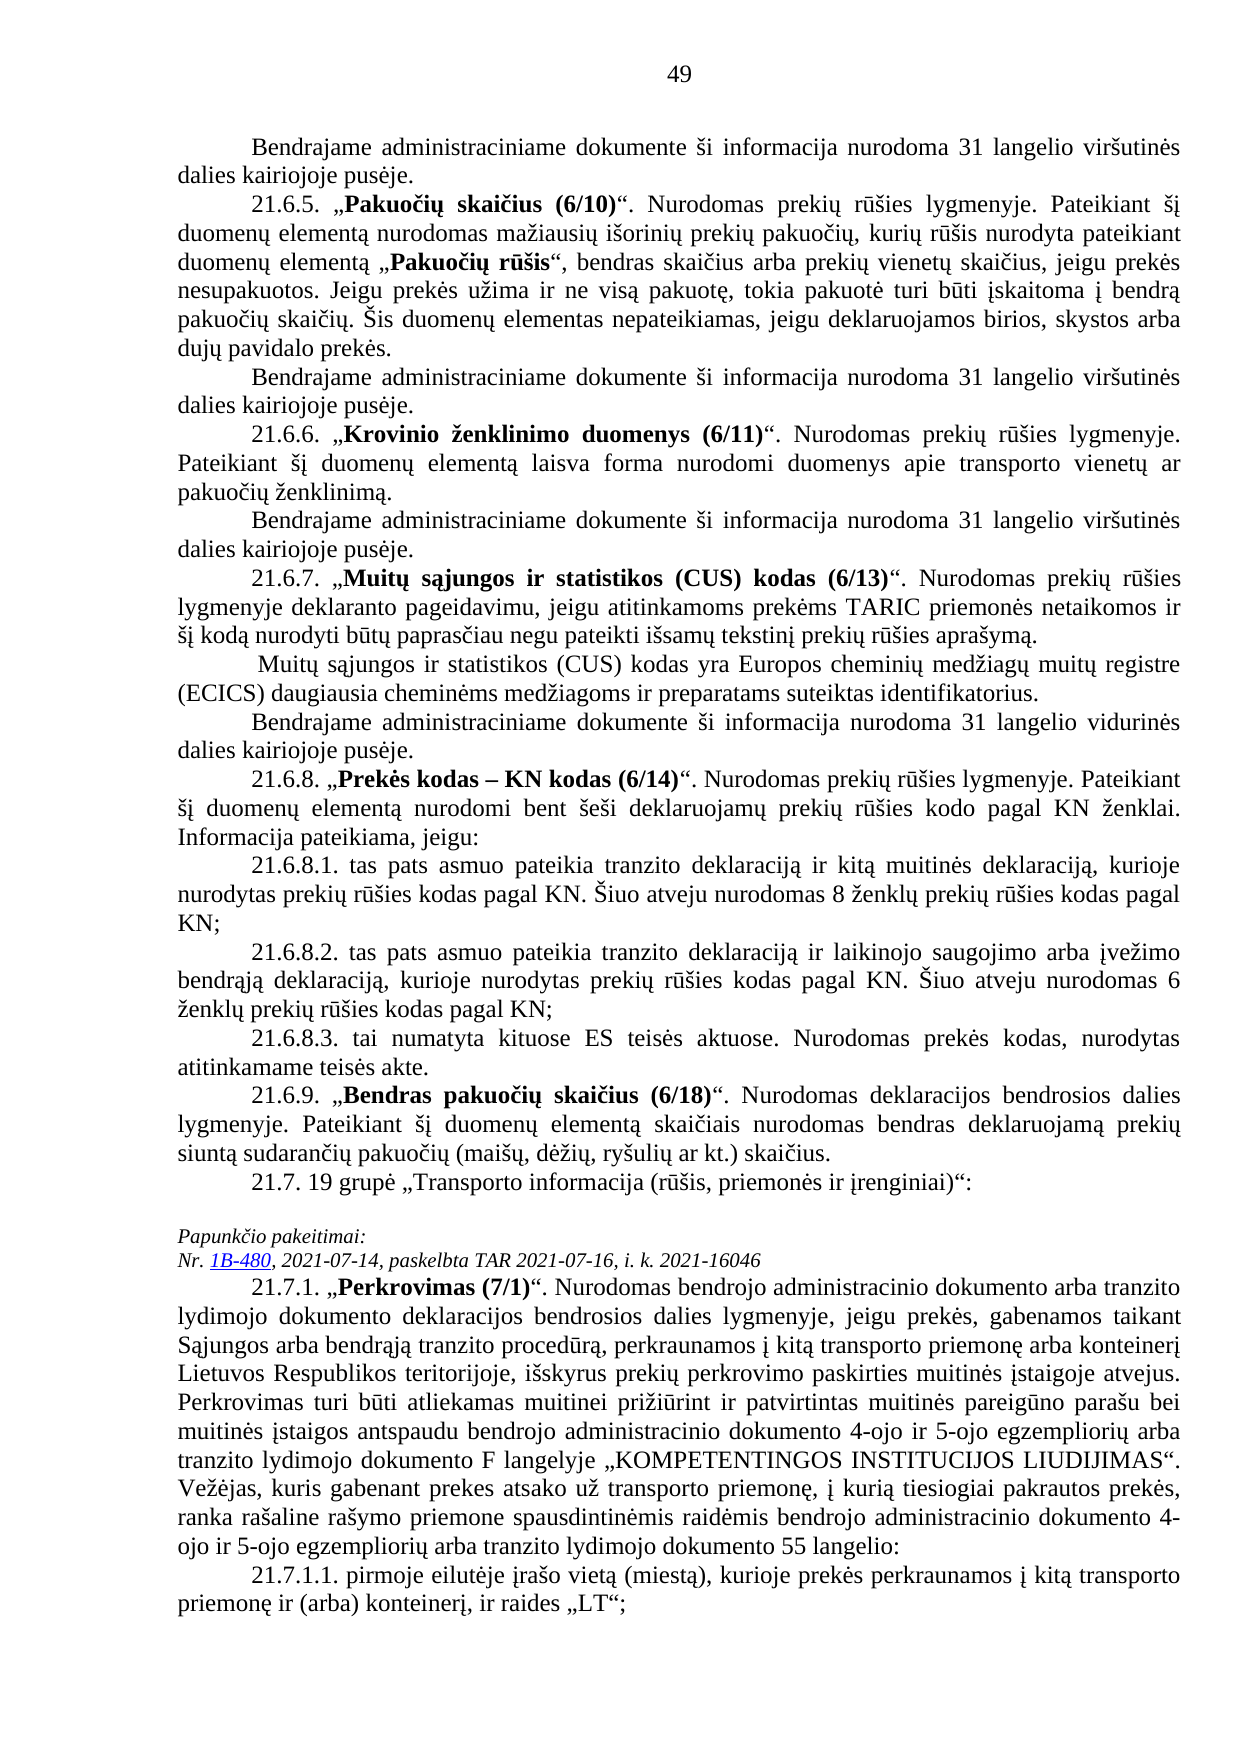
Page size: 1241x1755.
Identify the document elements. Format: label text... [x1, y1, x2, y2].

text 21.7.1.1. pirmoje eilutėje įrašo vietą (miestą), kurioje prekės perkraunamos į kitą transporto priemonę ir (arba) konteinerį, ir raides „LT“; [177, 1560, 1181, 1617]
text 21.6.9. „Bendras pakuočių skaičius (6/18)“. Nurodomas deklaracijos bendrosios dalies lygmenyje. Pateikiant šį duomenų elementą skaičiais nurodomas bendras deklaruojamą prekių siuntą sudarančių pakuočių (maišų, dėžių, ryšulių ar kt.) skaičius. [177, 1080, 1181, 1167]
text 21.6.5. „Pakuočių skaičius (6/10)“. Nurodomas prekių rūšies lygmenyje. Pateikiant šį duomenų elementą nurodomas mažiausių išorinių prekių pakuočių, kurių rūšis nurodyta pateikiant duomenų elementą „Pakuočių rūšis“, bendras skaičius arba prekių vienetų skaičius, jeigu prekės nesupakuotos. Jeigu prekės užima ir ne visą pakuotę, tokia pakuotė turi būti įskaitoma į bendrą pakuočių skaičių. Šis duomenų elementas nepateikiamas, jeigu deklaruojamos birios, skystos arba dujų pavidalo prekės. [177, 189, 1181, 362]
text 21.6.8.1. tas pats asmuo pateikia tranzito deklaraciją ir kitą muitinės deklaraciją, kurioje nurodytas prekių rūšies kodas pagal KN. Šiuo atveju nurodomas 8 ženklų prekių rūšies kodas pagal KN; [177, 850, 1181, 937]
text Nr. 1B-480, 2021-07-14, paskelbta TAR 2021-07-16, i. k. 2021-16046 [177, 1248, 1181, 1272]
text Bendrajame administraciniame dokumente ši informacija nurodoma 31 langelio vidurinės dalies kairiojoje pusėje. [177, 707, 1181, 764]
text 21.6.8.3. tai numatyta kituose ES teisės aktuose. Nurodomas prekės kodas, nurodytas atitinkamame teisės akte. [177, 1023, 1181, 1080]
text 21.7.1. „Perkrovimas (7/1)“. Nurodomas bendrojo administracinio dokumento arba tranzito lydimojo dokumento deklaracijos bendrosios dalies lygmenyje, jeigu prekės, gabenamos taikant Sąjungos arba bendrąją tranzito procedūrą, perkraunamos į kitą transporto priemonę arba konteinerį Lietuvos Respublikos teritorijoje, išskyrus prekių perkrovimo paskirties muitinės įstaigoje atvejus. Perkrovimas turi būti atliekamas muitinei prižiūrint ir patvirtintas muitinės pareigūno parašu bei muitinės įstaigos antspaudu bendrojo administracinio dokumento 4-ojo ir 5-ojo egzempliorių arba tranzito lydimojo dokumento F langelyje „KOMPETENTINGOS INSTITUCIJOS LIUDIJIMAS“. Vežėjas, kuris gabenant prekes atsako už transporto priemonę, į kurią tiesiogiai pakrautos prekės, ranka rašaline rašymo priemone spausdintinėmis raidėmis bendrojo administracinio dokumento 4-ojo ir 5-ojo egzempliorių arba tranzito lydimojo dokumento 55 langelio: [177, 1272, 1181, 1560]
text Muitų sąjungos ir statistikos (CUS) kodas yra Europos cheminių medžiagų muitų registre (ECICS) daugiausia cheminėms medžiagoms ir preparatams suteiktas identifikatorius. [177, 649, 1181, 707]
text Bendrajame administraciniame dokumente ši informacija nurodoma 31 langelio viršutinės dalies kairiojoje pusėje. [177, 362, 1181, 419]
text Bendrajame administraciniame dokumente ši informacija nurodoma 31 langelio viršutinės dalies kairiojoje pusėje. [177, 132, 1181, 189]
text Bendrajame administraciniame dokumente ši informacija nurodoma 31 langelio viršutinės dalies kairiojoje pusėje. [177, 505, 1181, 563]
text 21.6.8.2. tas pats asmuo pateikia tranzito deklaraciją ir laikinojo saugojimo arba įvežimo bendrąją deklaraciją, kurioje nurodytas prekių rūšies kodas pagal KN. Šiuo atveju nurodomas 6 ženklų prekių rūšies kodas pagal KN; [177, 937, 1181, 1023]
text Papunkčio pakeitimai: [177, 1224, 1181, 1248]
text 21.6.8. „Prekės kodas – KN kodas (6/14)“. Nurodomas prekių rūšies lygmenyje. Pateikiant šį duomenų elementą nurodomi bent šeši deklaruojamų prekių rūšies kodo pagal KN ženklai. Informacija pateikiama, jeigu: [177, 764, 1181, 850]
text 21.6.6. „Krovinio ženklinimo duomenys (6/11)“. Nurodomas prekių rūšies lygmenyje. Pateikiant šį duomenų elementą laisva forma nurodomi duomenys apie transporto vienetų ar pakuočių ženklinimą. [177, 419, 1181, 505]
text 21.7. 19 grupė „Transporto informacija (rūšis, priemonės ir įrenginiai)“: [177, 1167, 1181, 1195]
text 21.6.7. „Muitų sąjungos ir statistikos (CUS) kodas (6/13)“. Nurodomas prekių rūšies lygmenyje deklaranto pageidavimu, jeigu atitinkamoms prekėms TARIC priemonės netaikomos ir šį kodą nurodyti būtų paprasčiau negu pateikti išsamų tekstinį prekių rūšies aprašymą. [177, 563, 1181, 649]
